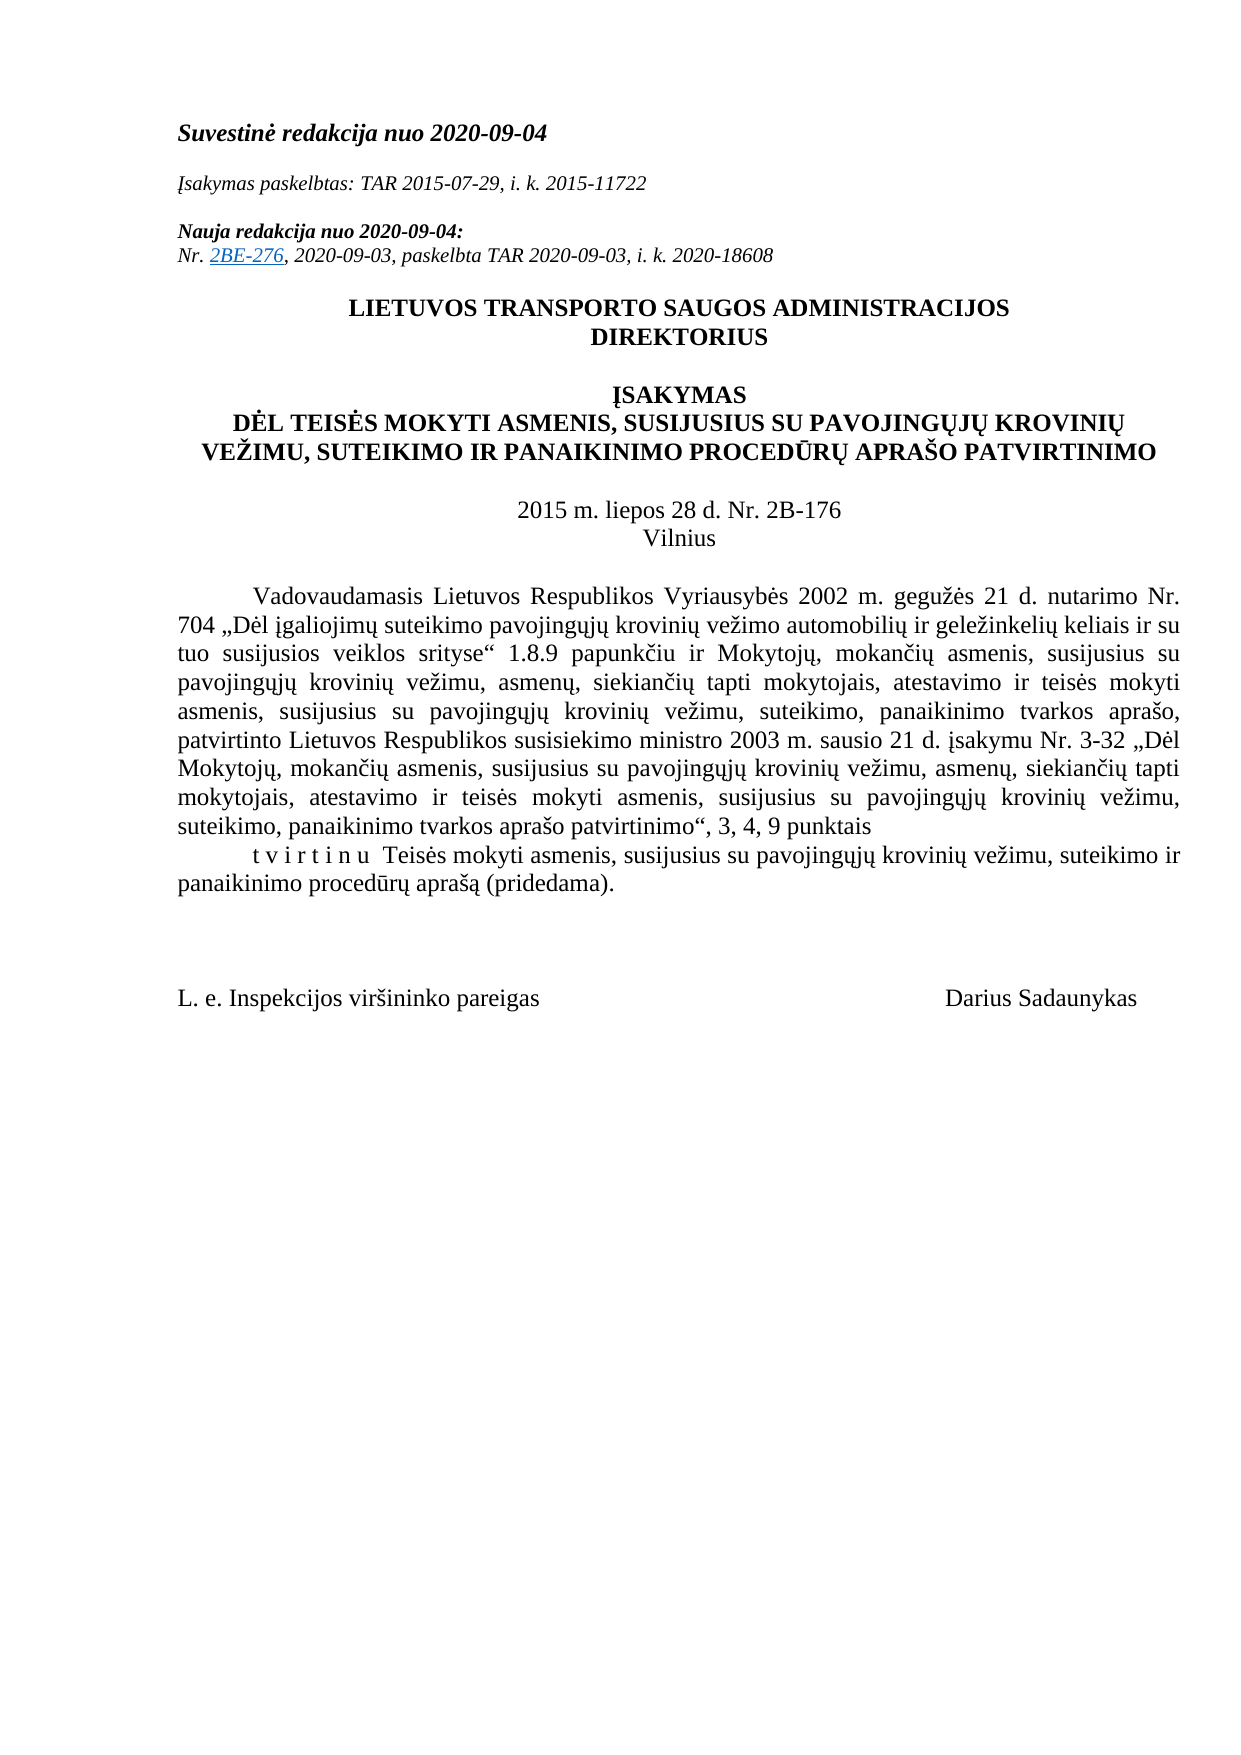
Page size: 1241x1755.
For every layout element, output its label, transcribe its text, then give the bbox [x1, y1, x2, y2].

text Nauja redakcija nuo 2020-09-04: [177, 219, 1181, 243]
text DIREKTORIUS [177, 322, 1181, 351]
text Nr. 2BE-276, 2020-09-03, paskelbta TAR 2020-09-03, i. k. 2020-18608 [177, 243, 1181, 267]
text 2015 m. liepos 28 d. Nr. 2B-176 Vilnius [177, 495, 1181, 552]
text Įsakymas paskelbtas: TAR 2015-07-29, i. k. 2015-11722 [177, 171, 1181, 195]
text ĮSAKYMAS [177, 380, 1181, 408]
text L. e. Inspekcijos viršininko pareigas Darius Sadaunykas [177, 983, 1181, 1012]
text DĖL TEISĖS MOKYTI ASMENIS, SUSIJUSIUS SU PAVOJINGŲJŲ KROVINIŲ VEŽIMU, SUTEIKIMO IR PANAIKINIMO PROCEDŪRŲ APRAŠO PATVIRTINIMO [177, 408, 1181, 466]
text Suvestinė redakcija nuo 2020-09-04 [177, 118, 1181, 147]
text Vadovaudamasis Lietuvos Respublikos Vyriausybės 2002 m. gegužės 21 d. nutarimo Nr. 704 „Dėl įgaliojimų suteikimo pavojingųjų krovinių vežimo automobilių ir geležinkelių keliais ir su tuo susijusios veiklos srityse“ 1.8.9 papunkčiu ir Mokytojų, mokančių asmenis, susijusius su pavojingųjų krovinių vežimu, asmenų, siekiančių tapti mokytojais, atestavimo ir teisės mokyti asmenis, susijusius su pavojingųjų krovinių vežimu, suteikimo, panaikinimo tvarkos aprašo, patvirtinto Lietuvos Respublikos susisiekimo ministro 2003 m. sausio 21 d. įsakymu Nr. 3-32 „Dėl Mokytojų, mokančių asmenis, susijusius su pavojingųjų krovinių vežimu, asmenų, siekiančių tapti mokytojais, atestavimo ir teisės mokyti asmenis, susijusius su pavojingųjų krovinių vežimu, suteikimo, panaikinimo tvarkos aprašo patvirtinimo“, 3, 4, 9 punktais [177, 581, 1181, 840]
text tvirtinu Teisės mokyti asmenis, susijusius su pavojingųjų krovinių vežimu, suteikimo ir panaikinimo procedūrų aprašą (pridedama). [177, 840, 1181, 897]
text LIETUVOS TRANSPORTO SAUGOS ADMINISTRACIJOS [177, 293, 1181, 322]
